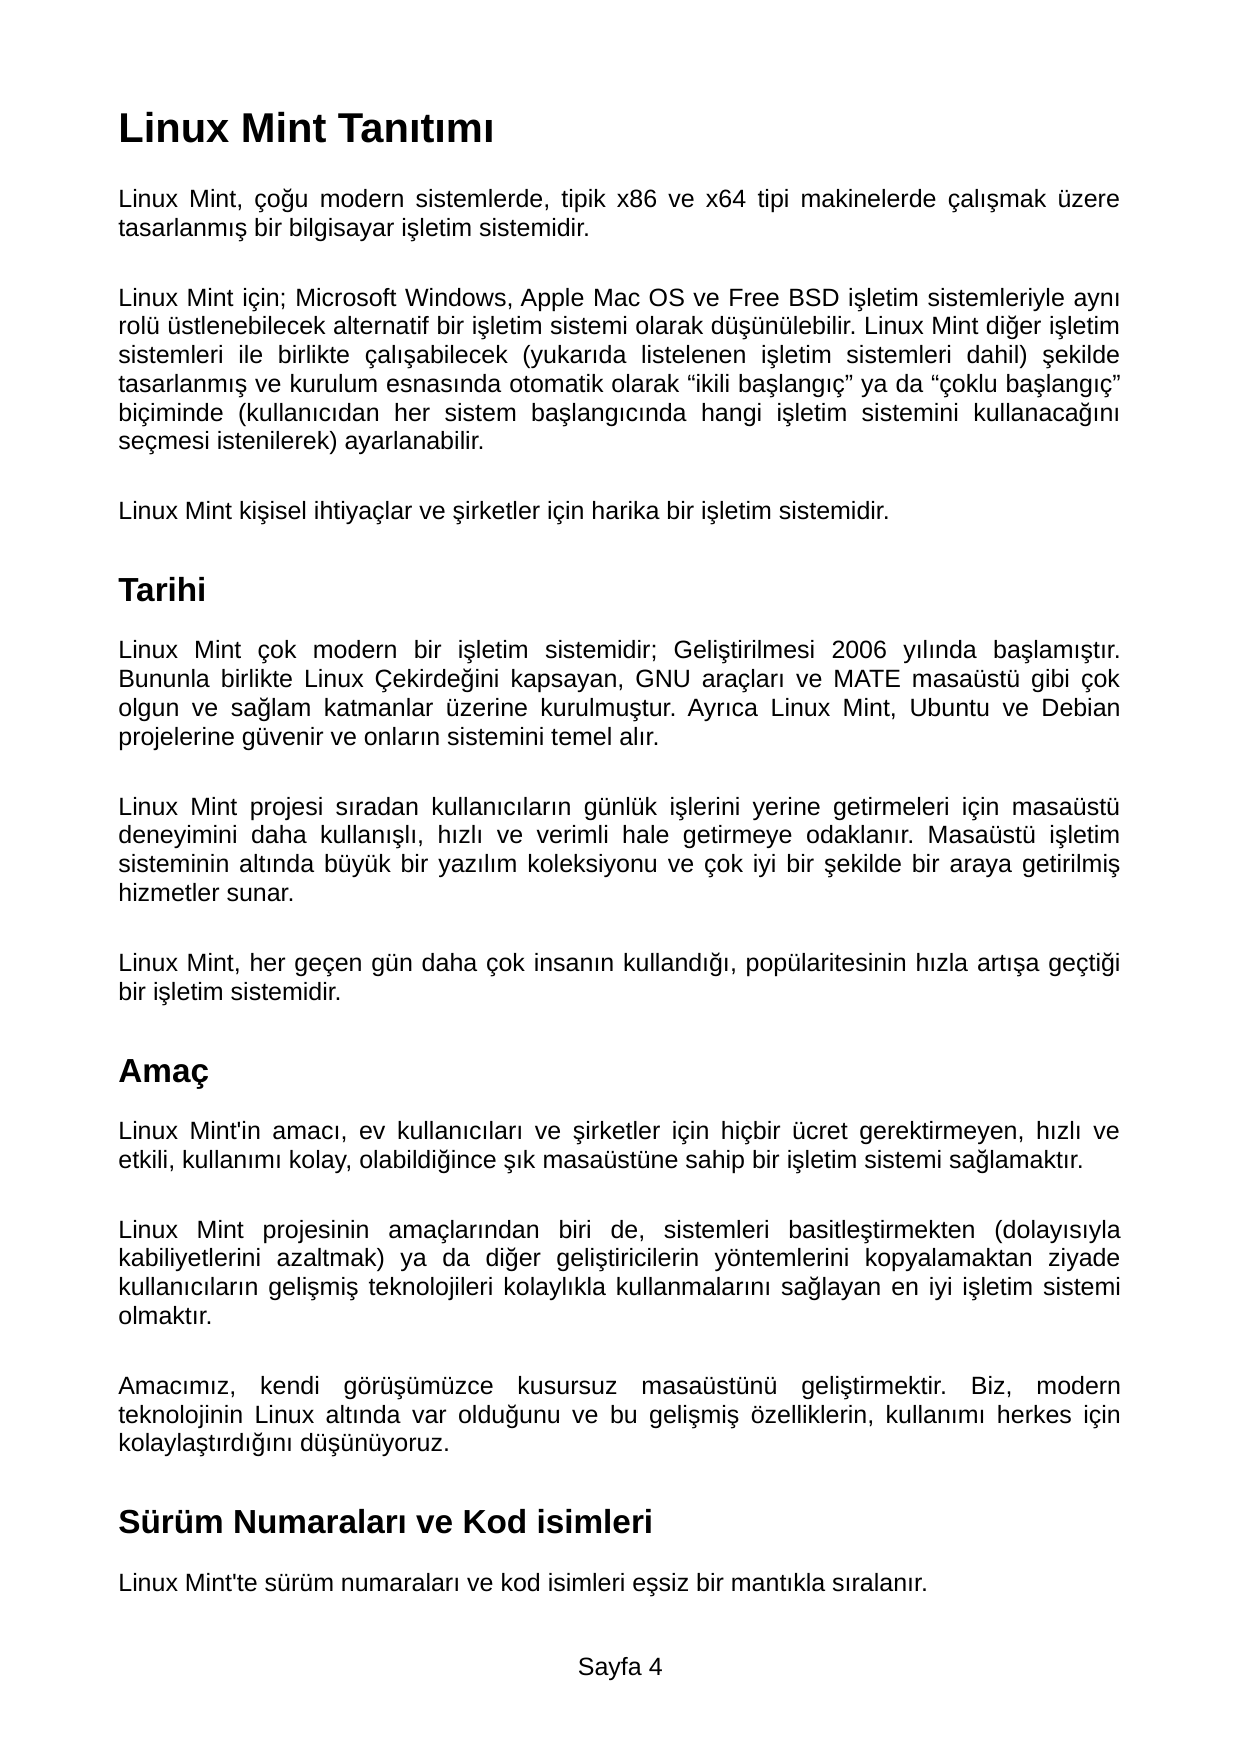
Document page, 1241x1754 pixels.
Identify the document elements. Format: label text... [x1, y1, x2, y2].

text Linux Mint projesinin amaçlarından biri de, sistemleri basitleştirmekten (dolayısıyla kabiliyetlerini azaltmak) ya da diğer geliştiricilerin yöntemlerini kopyalamaktan ziyade kullanıcıların gelişmiş teknolojileri kolaylıkla kullanmalarını sağlayan en iyi işletim sistemi olmaktır. [118, 1215, 1122, 1330]
text Linux Mint, her geçen gün daha çok insanın kullandığı, popülaritesinin hızla artışa geçtiği bir işletim sistemidir. [118, 948, 1122, 1006]
subtitle Tarihi [118, 571, 1122, 609]
text Linux Mint'te sürüm numaraları ve kod isimleri eşsiz bir mantıkla sıralanır. [118, 1568, 1122, 1596]
text Linux Mint çok modern bir işletim sistemidir; Geliştirilmesi 2006 yılında başlamıştır. Bununla birlikte Linux Çekirdeğini kapsayan, GNU araçları ve MATE masaüstü gibi çok olgun ve sağlam katmanlar üzerine kurulmuştur. Ayrıca Linux Mint, Ubuntu ve Debian projelerine güvenir ve onların sistemini temel alır. [118, 636, 1122, 751]
text Linux Mint kişisel ihtiyaçlar ve şirketler için harika bir işletim sistemidir. [118, 496, 1122, 525]
text Amacımız, kendi görüşümüzce kusursuz masaüstünü geliştirmektir. Biz, modern teknolojinin Linux altında var olduğunu ve bu gelişmiş özelliklerin, kullanımı herkes için kolaylaştırdığını düşünüyoruz. [118, 1371, 1122, 1457]
text Linux Mint'in amacı, ev kullanıcıları ve şirketler için hiçbir ücret gerektirmeyen, hızlı ve etkili, kullanımı kolay, olabildiğince şık masaüstüne sahip bir işletim sistemi sağlamaktır. [118, 1116, 1122, 1173]
text Linux Mint için; Microsoft Windows, Apple Mac OS ve Free BSD işletim sistemleriyle aynı rolü üstlenebilecek alternatif bir işletim sistemi olarak düşünülebilir. Linux Mint diğer işletim sistemleri ile birlikte çalışabilecek (yukarıda listelenen işletim sistemleri dahil) şekilde tasarlanmış ve kurulum esnasında otomatik olarak “ikili başlangıç” ya da “çoklu başlangıç” biçiminde (kullanıcıdan her sistem başlangıcında hangi işletim sistemini kullanacağını seçmesi istenilerek) ayarlanabilir. [118, 283, 1122, 455]
subtitle Linux Mint Tanıtımı [118, 103, 1122, 151]
text Linux Mint, çoğu modern sistemlerde, tipik x86 ve x64 tipi makinelerde çalışmak üzere tasarlanmış bir bilgisayar işletim sistemidir. [118, 184, 1122, 241]
subtitle Amaç [118, 1051, 1122, 1089]
text Linux Mint projesi sıradan kullanıcıların günlük işlerini yerine getirmeleri için masaüstü deneyimini daha kullanışlı, hızlı ve verimli hale getirmeye odaklanır. Masaüstü işletim sisteminin altında büyük bir yazılım koleksiyonu ve çok iyi bir şekilde bir araya getirilmiş hizmetler sunar. [118, 792, 1122, 907]
subtitle Sürüm Numaraları ve Kod isimleri [118, 1503, 1122, 1541]
